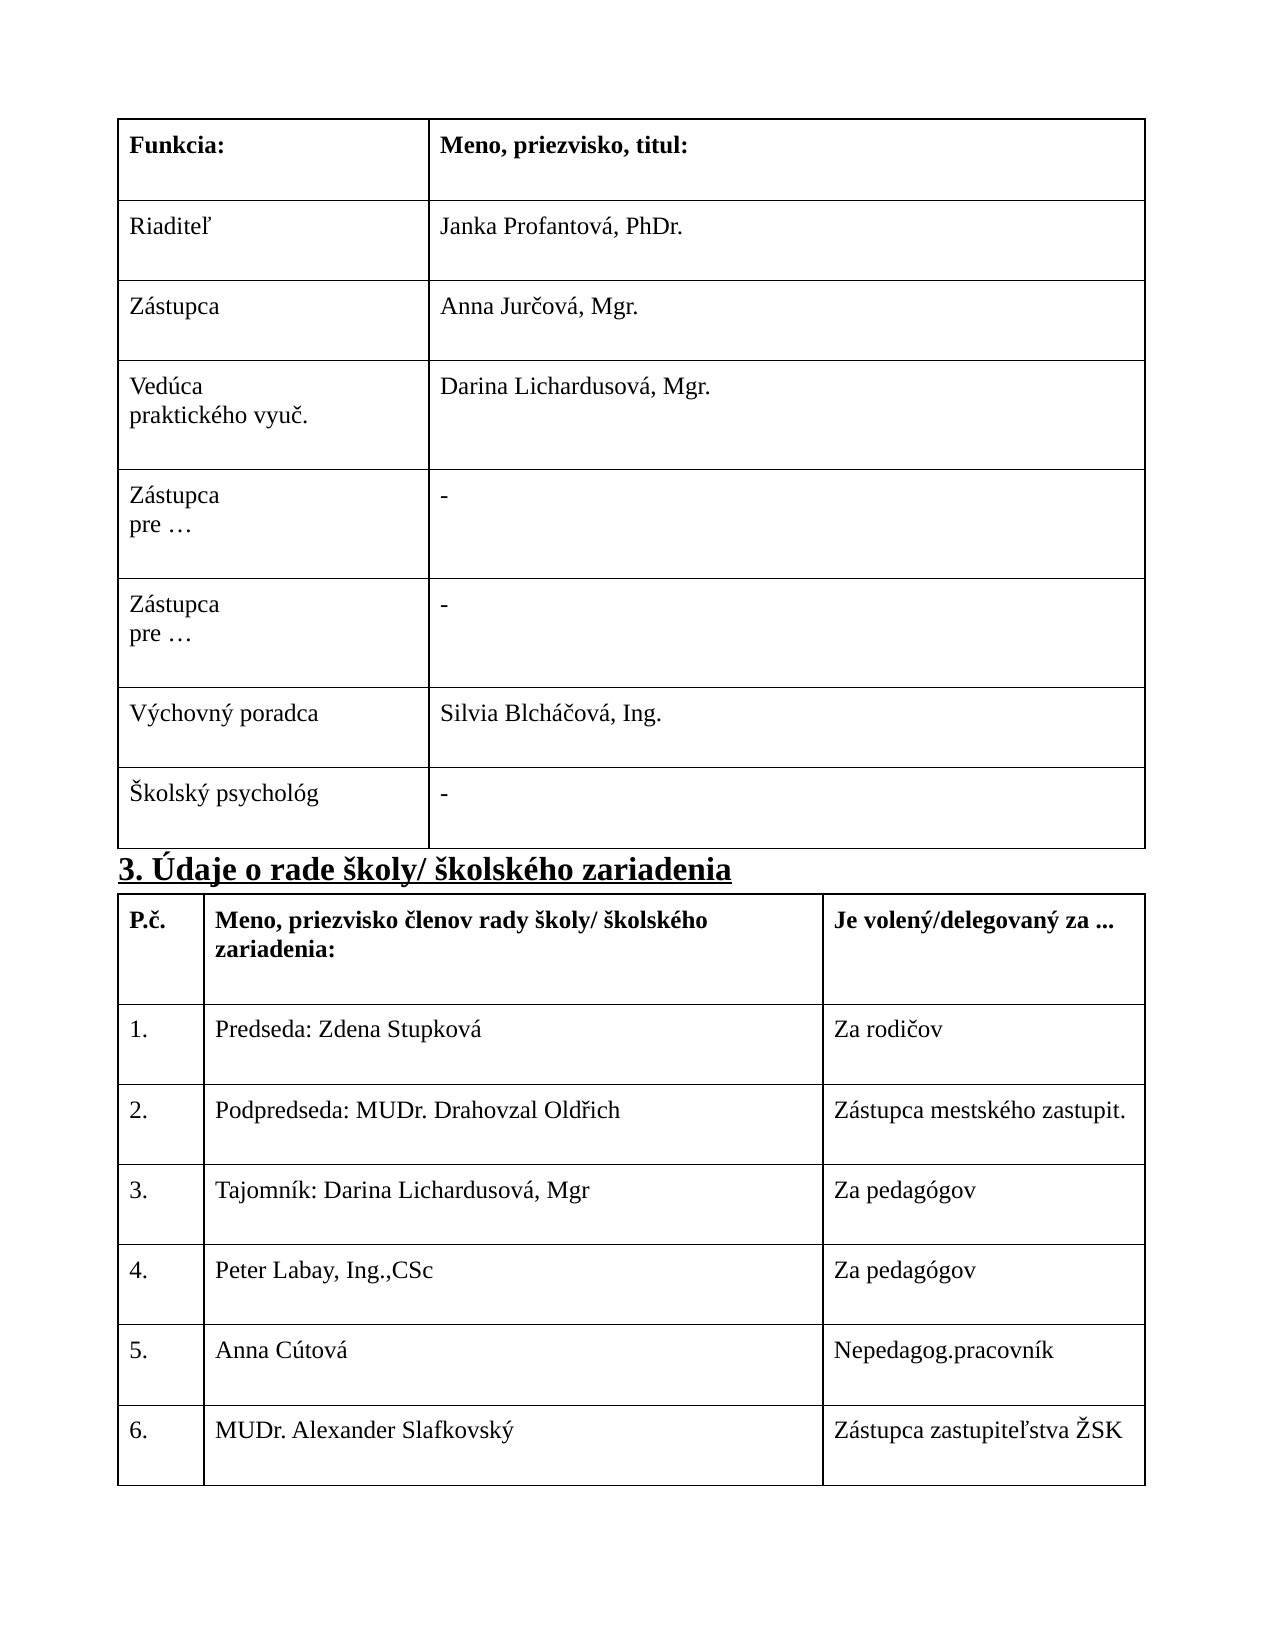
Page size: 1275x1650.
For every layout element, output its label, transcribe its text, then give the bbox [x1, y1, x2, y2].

table_cell Riaditeľ [119, 201, 428, 280]
table_cell Zástupca pre … [119, 470, 428, 578]
table_cell Podpredseda: MUDr. Drahovzal Oldřich [205, 1085, 822, 1164]
table_cell Zástupca zastupiteľstva ŽSK [824, 1406, 1144, 1485]
table_cell Školský psychológ [119, 768, 428, 847]
table_cell Janka Profantová, PhDr. [430, 201, 1144, 280]
table_cell 5. [119, 1325, 203, 1404]
table_cell Za rodičov [824, 1005, 1144, 1084]
table_cell 3. [119, 1165, 203, 1244]
table_cell Anna Cútová [205, 1325, 822, 1404]
table_cell - [430, 768, 1144, 847]
table_cell - [430, 579, 1144, 687]
table_cell Anna Jurčová, Mgr. [430, 281, 1144, 360]
table_cell Tajomník: Darina Lichardusová, Mgr [205, 1165, 822, 1244]
table_header Funkcia: [119, 120, 428, 200]
table_cell Za pedagógov [824, 1245, 1144, 1324]
table_cell 2. [119, 1085, 203, 1164]
table_cell Peter Labay, Ing.,CSc [205, 1245, 822, 1324]
table_cell Nepedagog.pracovník [824, 1325, 1144, 1404]
table_cell Zástupca [119, 281, 428, 360]
table_header Meno, priezvisko, titul: [430, 120, 1144, 200]
table_cell 1. [119, 1005, 203, 1084]
table_cell MUDr. Alexander Slafkovský [205, 1406, 822, 1485]
table_cell Zástupca mestského zastupit. [824, 1085, 1144, 1164]
table_cell 6. [119, 1406, 203, 1485]
table_cell Predseda: Zdena Stupková [205, 1005, 822, 1084]
text 3. Údaje o rade školy/ školského zariadenia [118, 849, 1157, 887]
table_cell - [430, 470, 1144, 578]
table_header Meno, priezvisko členov rady školy/ školského zariadenia: [205, 895, 822, 1003]
table_header P.č. [119, 895, 203, 1003]
table_cell 4. [119, 1245, 203, 1324]
table_cell Darina Lichardusová, Mgr. [430, 361, 1144, 469]
table_cell Zástupca pre … [119, 579, 428, 687]
table_cell Silvia Blcháčová, Ing. [430, 688, 1144, 767]
table_cell Vedúca praktického vyuč. [119, 361, 428, 469]
table_cell Za pedagógov [824, 1165, 1144, 1244]
table_header Je volený/delegovaný za ... [824, 895, 1144, 1003]
table_cell Výchovný poradca [119, 688, 428, 767]
